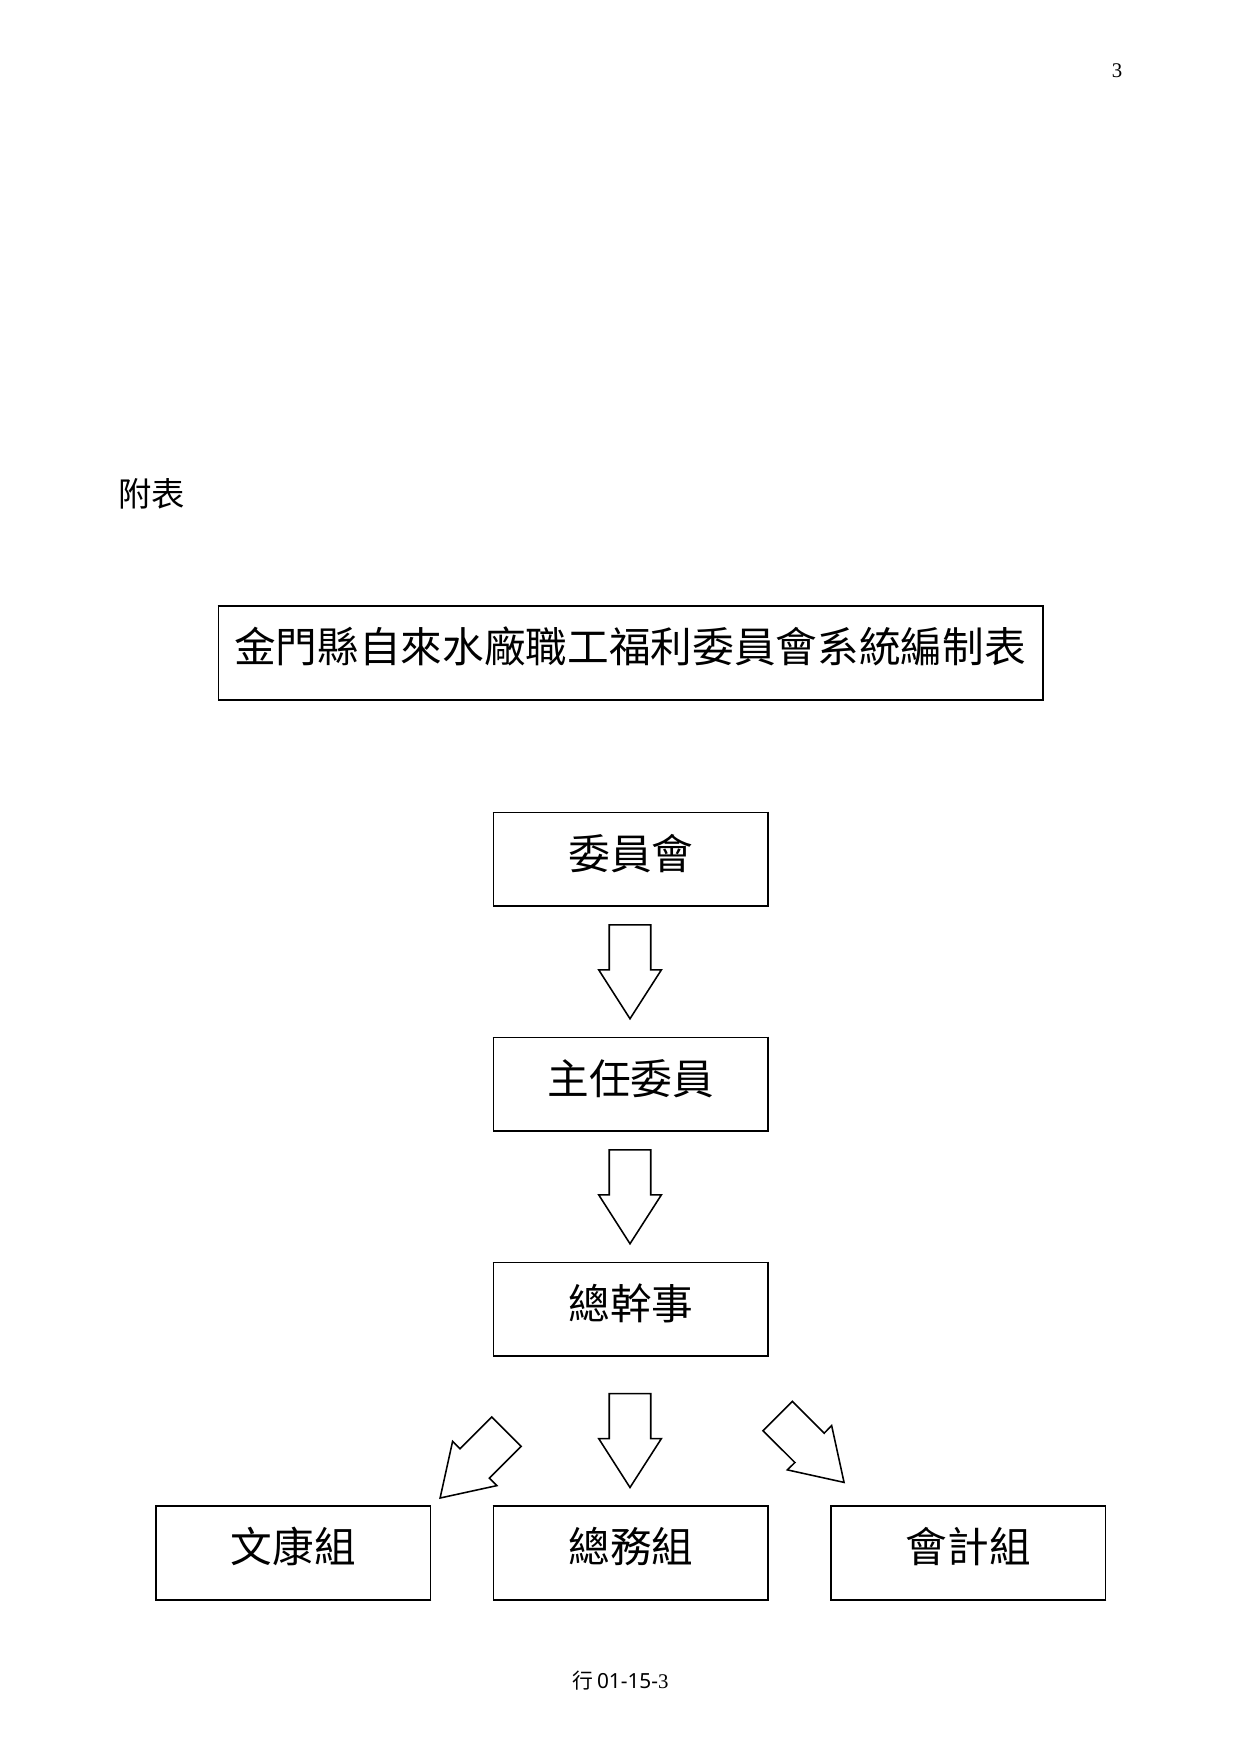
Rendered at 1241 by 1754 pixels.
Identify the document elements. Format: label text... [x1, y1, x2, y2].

text 會計組 [846, 1514, 1090, 1575]
text 附表 [118, 468, 1122, 516]
text 文康組 [171, 1514, 415, 1575]
text 總幹事 [509, 1271, 752, 1331]
text 金門縣自來水廠職工福利委員會系統編制表 [234, 614, 1027, 675]
text 主任委員 [509, 1046, 752, 1106]
text 總務組 [509, 1514, 752, 1575]
text 委員會 [509, 821, 752, 881]
